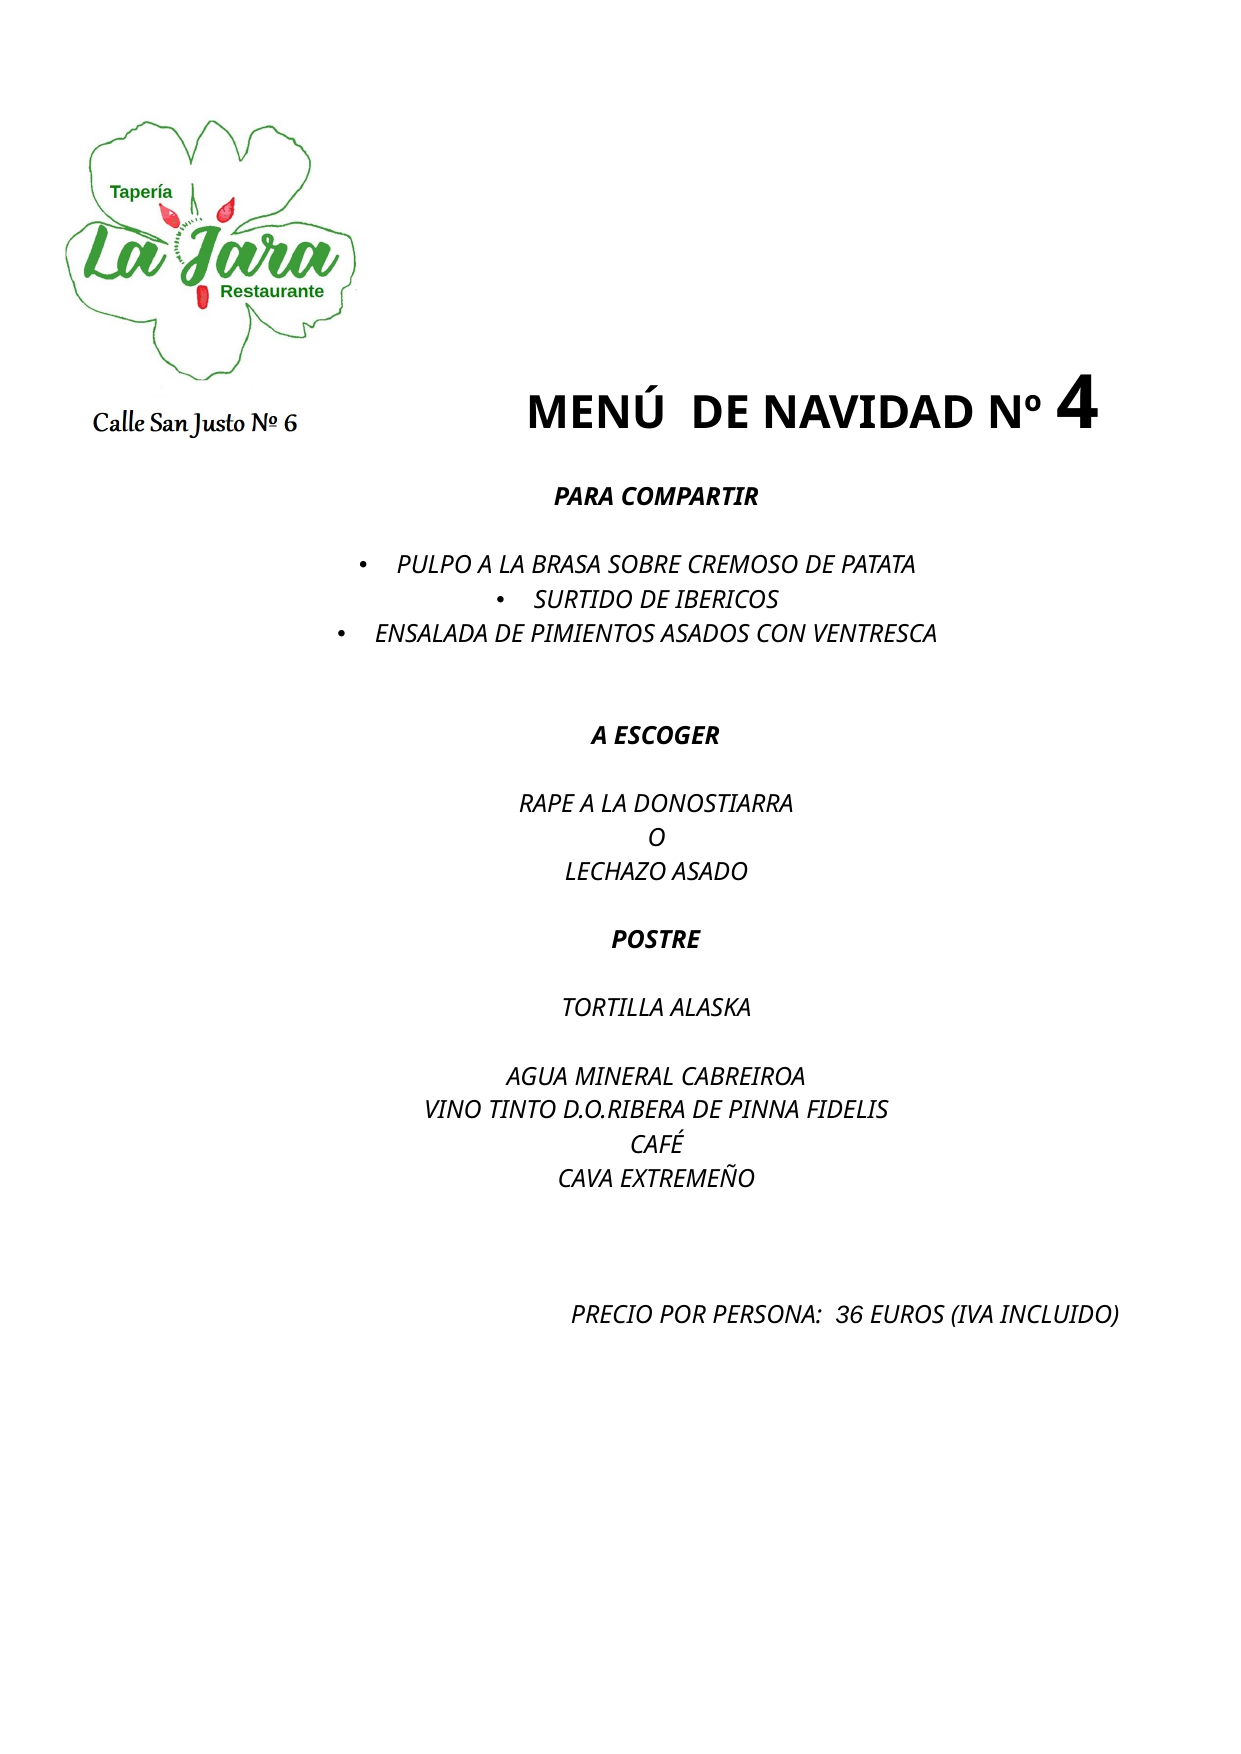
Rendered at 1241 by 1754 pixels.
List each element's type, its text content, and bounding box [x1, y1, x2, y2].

list AGUA MINERAL CABREIROA [156, 1058, 1122, 1092]
list LECHAZO ASADO [156, 854, 1122, 888]
list CAVA EXTREMEÑO [156, 1160, 1122, 1194]
list TORTILLA ALASKA [156, 990, 1122, 1024]
list VINO TINTO D.O.RIBERA DE PINNA FIDELIS [156, 1092, 1122, 1126]
text A ESCOGER [118, 717, 1122, 752]
list O [156, 820, 1122, 854]
list PARA COMPARTIR [156, 479, 1122, 513]
text PRECIO POR PERSONA: 36 EUROS (IVA INCLUIDO) [118, 1297, 1122, 1331]
list RAPE A LA DONOSTIARRA [156, 786, 1122, 820]
text MENÚ DE NAVIDAD Nº 4 [118, 348, 1122, 450]
list CAFÉ [156, 1126, 1122, 1160]
list ENSALADA DE PIMIENTOS ASADOS CON VENTRESCA [156, 615, 1122, 649]
list PULPO A LA BRASA SOBRE CREMOSO DE PATATA [156, 547, 1122, 581]
list SURTIDO DE IBERICOS [156, 581, 1122, 615]
text POSTRE [118, 922, 1122, 956]
